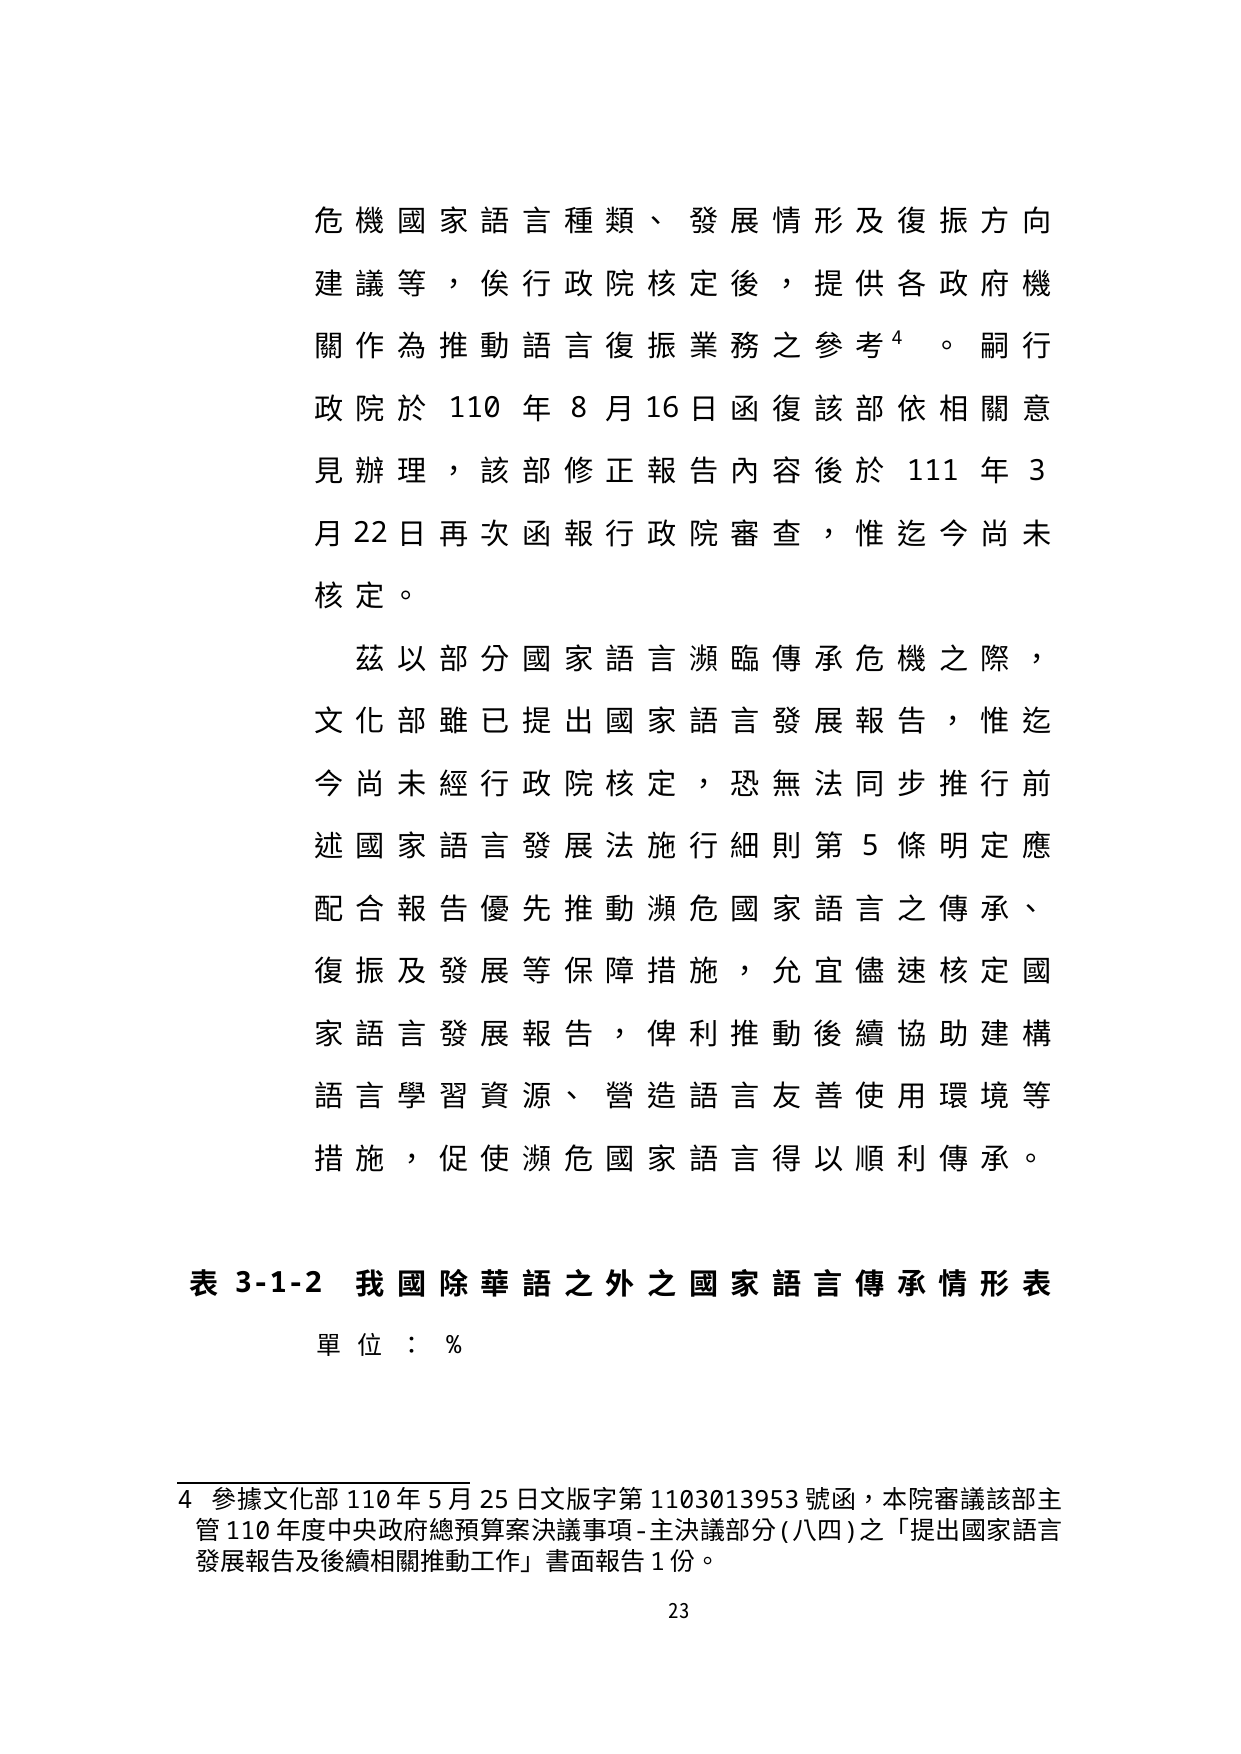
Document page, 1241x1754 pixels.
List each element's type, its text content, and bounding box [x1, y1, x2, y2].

text 參據文化部110年5月25日文版字第1103013953號函，本院審議該部主管110年度中央政府總預算案決議事項-主決議部分(八四)之「提出國家語言發展報告及後續相關推動工作」書面報告1份。 [177, 1483, 1063, 1577]
text 茲以部分國家語言瀕臨傳承危機之際，文化部雖已提出國家語言發展報告，惟迄今尚未經行政院核定，恐無法同步推行前述國家語言發展法施行細則第5條明定應配合報告優先推動瀕危國家語言之傳承、復振及發展等保障措施，允宜儘速核定國家語言發展報告，俾利推動後續協助建構語言學習資源、營造語言友善使用環境等措施，促使瀕危國家語言得以順利傳承。 [282, 615, 1058, 1177]
text 表3-1-2 我國除華語之外之國家語言傳承情形表 單位：% [183, 1240, 1112, 1365]
text 危機國家語言種類、發展情形及復振方向建議等，俟行政院核定後，提供各政府機關作為推動語言復振業務之參考。嗣行政院於110年8月16日函復該部依相關意見辦理，該部修正報告內容後於111年3月22日再次函報行政院審查，惟迄今尚未核定。 [282, 177, 1058, 615]
